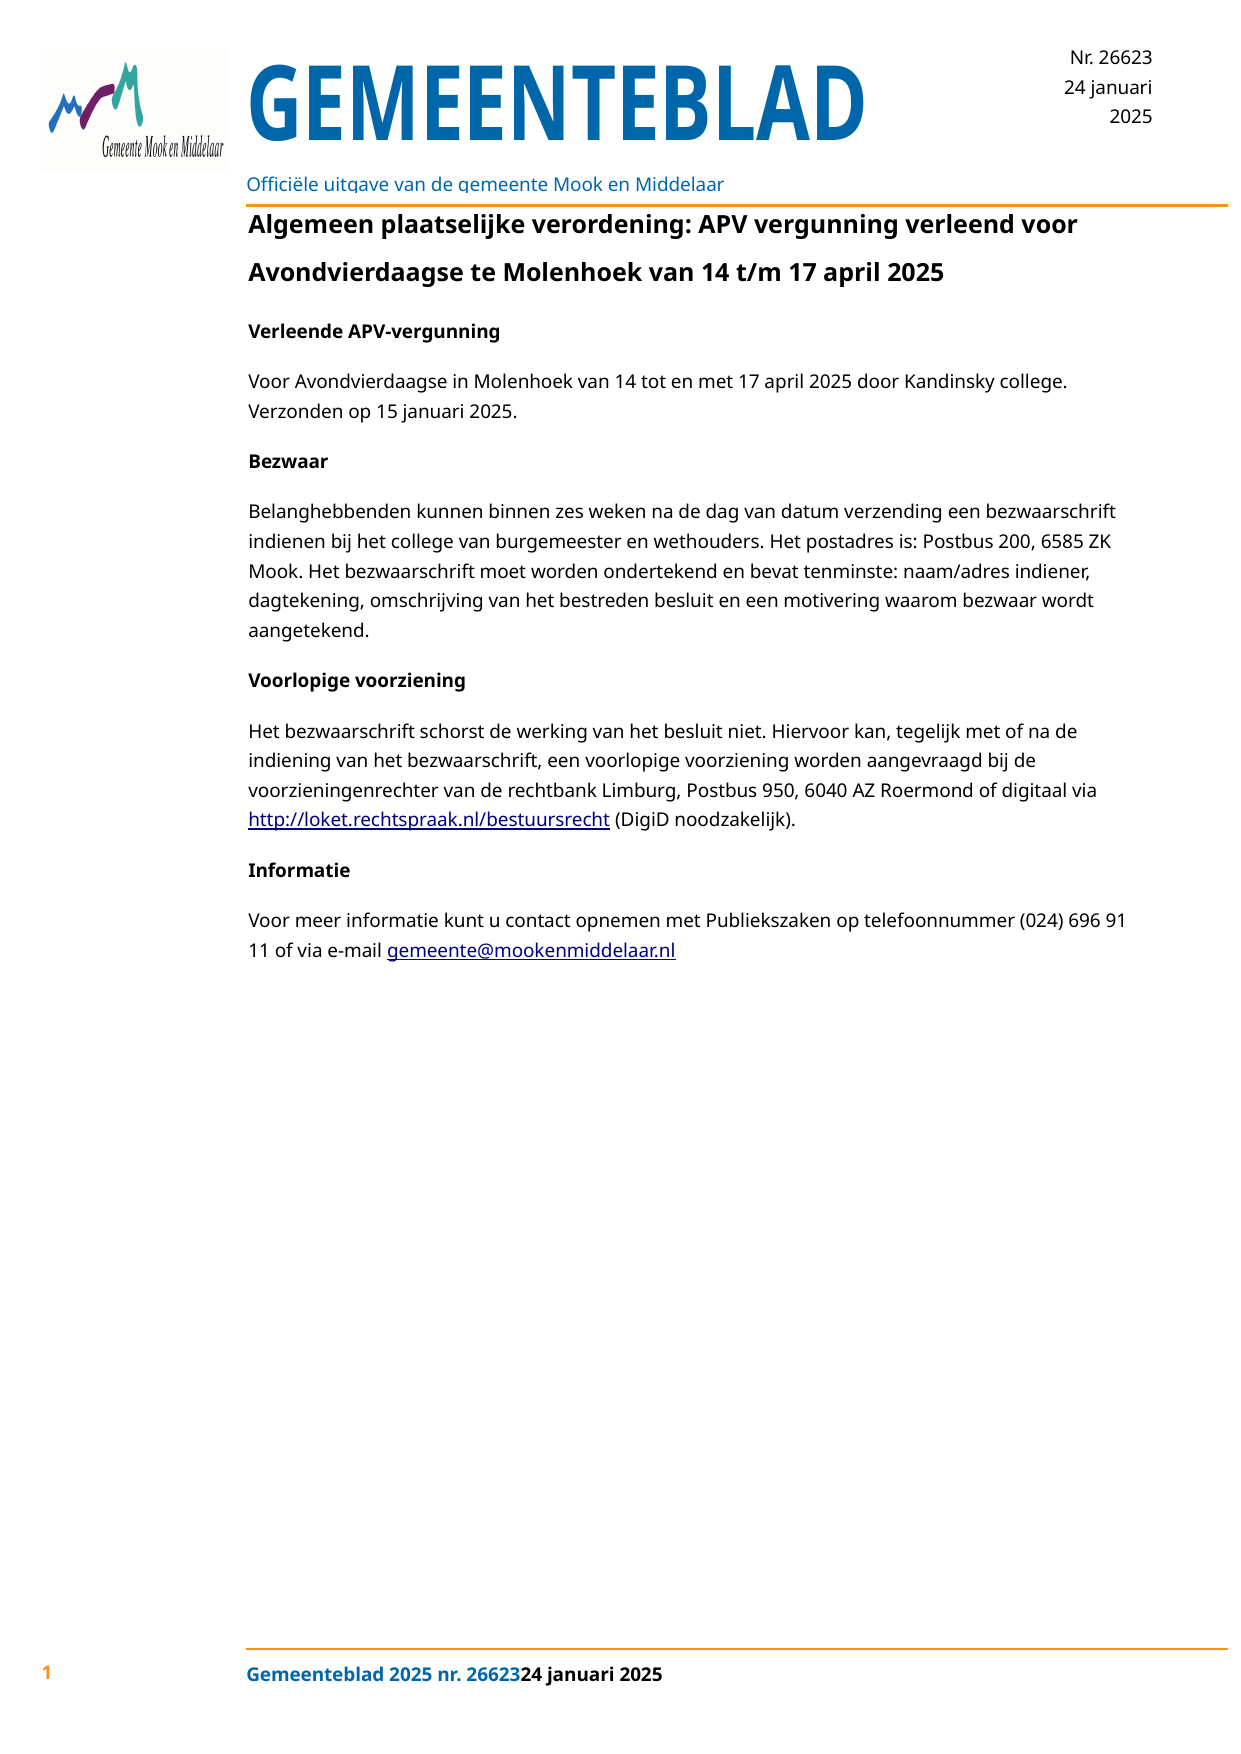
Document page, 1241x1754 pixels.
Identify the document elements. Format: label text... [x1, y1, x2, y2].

text Bezwaar [248, 448, 1152, 474]
text Belanghebbenden kunnen binnen zes weken na de dag van datum verzending een bezwaarschrift indienen bij het college van burgemeester en wethouders. Het postadres is: Postbus 200, 6585 ZK Mook. Het bezwaarschrift moet worden ondertekend en bevat tenminste: naam/adres indiener, dagtekening, omschrijving van het bestreden besluit en een motivering waarom bezwaar wordt aangetekend. [248, 499, 1152, 643]
text Voor Avondvierdaagse in Molenhoek van 14 tot en met 17 april 2025 door Kandinsky college. Verzonden op 15 januari 2025. [248, 368, 1152, 424]
text Voorlopige voorziening [248, 667, 1152, 693]
text Informatie [248, 857, 1152, 883]
text Voor meer informatie kunt u contact opnemen met Publiekszaken op telefoonnummer (024) 696 91 11 of via e-mail gemeente@mookenmiddelaar.nl [248, 907, 1152, 963]
picture [41, 47, 231, 172]
text Het bezwaarschrift schorst de werking van het besluit niet. Hiervoor kan, tegelijk met of na de indiening van het bezwaarschrift, een voorlopige voorziening worden aangevraagd bij de voorzieningenrechter van de rechtbank Limburg, Postbus 950, 6040 AZ Roermond of digitaal via http://loket.rechtspraak.nl/bestuursrecht (DigiD noodzakelijk). [248, 718, 1152, 832]
text Verleende APV-vergunning [248, 318, 1152, 344]
text Algemeen plaatselijke verordening: APV vergunning verleend voor Avondvierdaagse te Molenhoek van 14 t/m 17 april 2025 [248, 207, 1152, 288]
